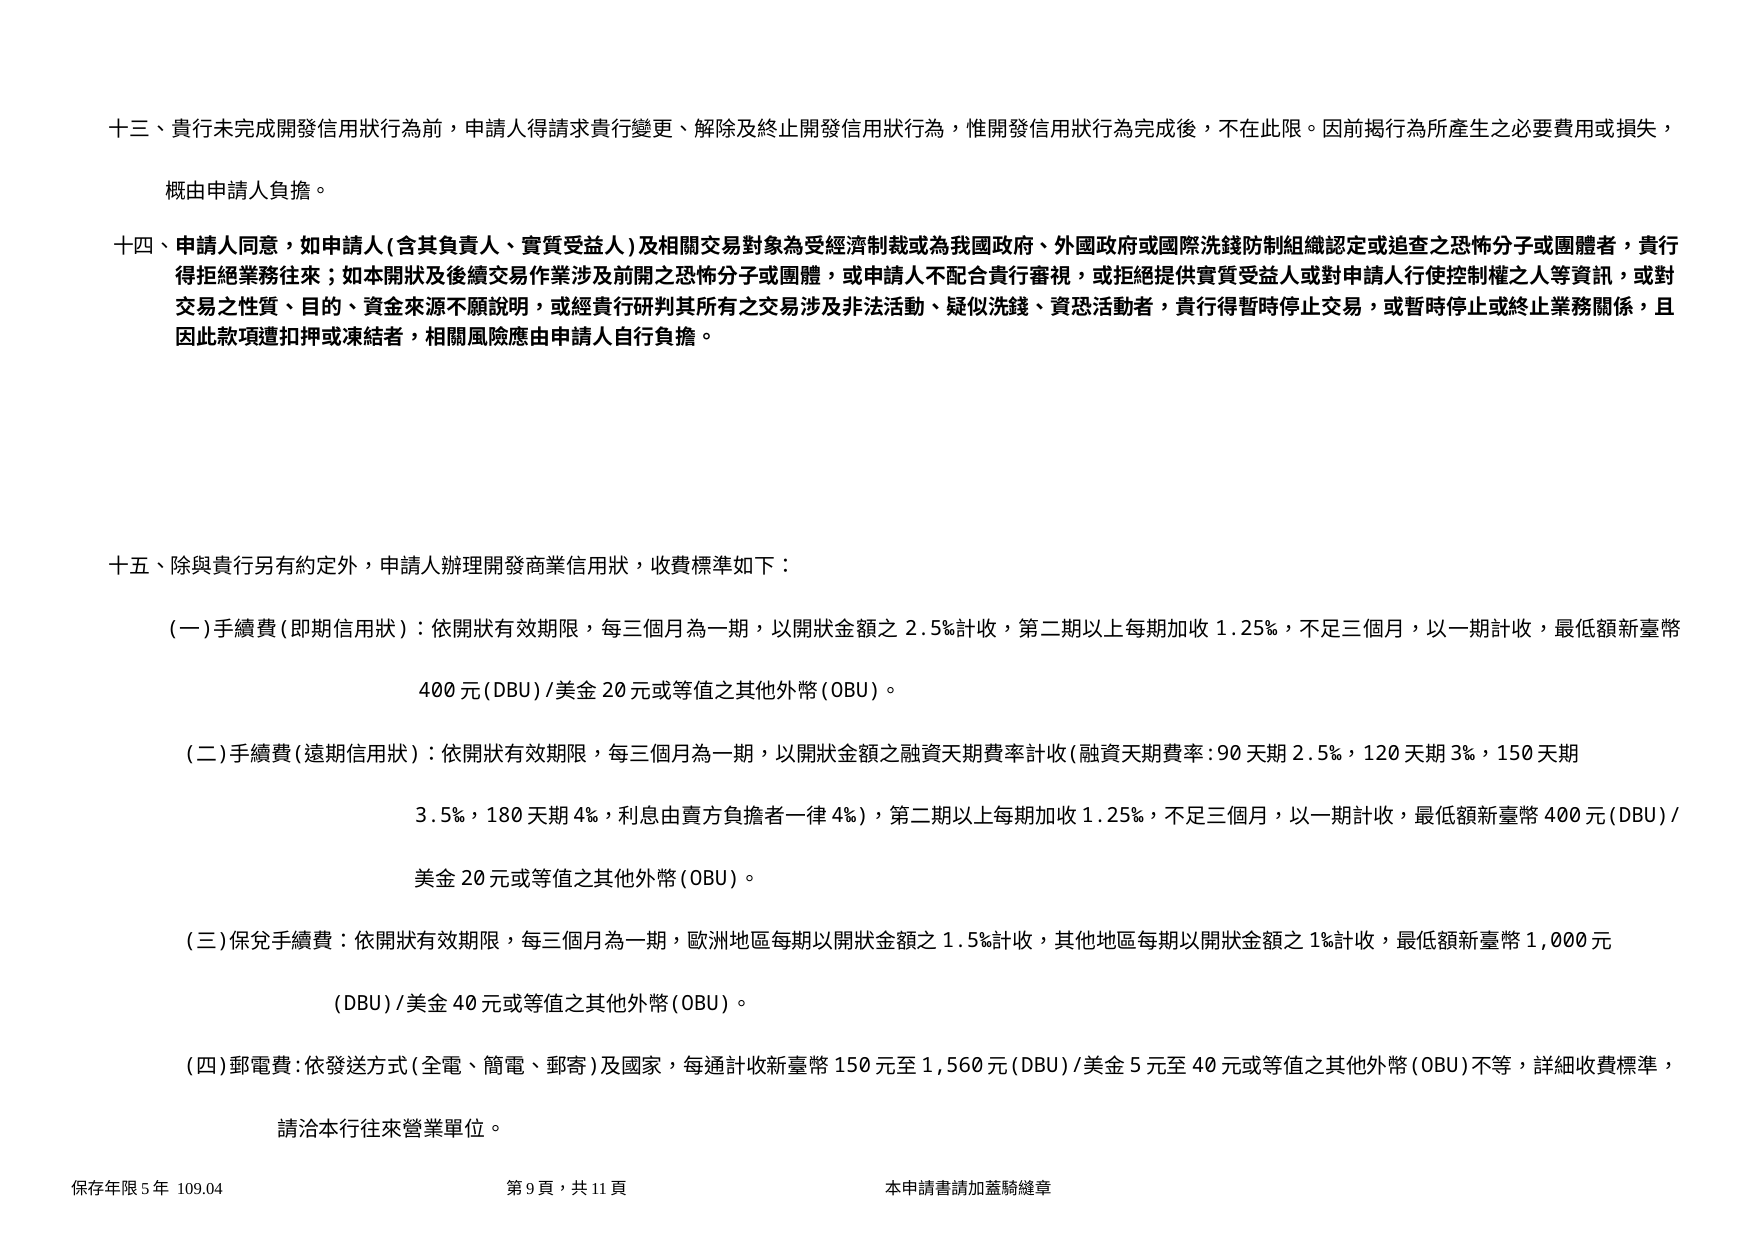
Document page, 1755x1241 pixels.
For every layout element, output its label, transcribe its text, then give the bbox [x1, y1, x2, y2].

text 十五、除與貴行另有約定外，申請人辦理開發商業信用狀，收費標準如下： [108, 523, 1683, 586]
text (四)郵電費:依發送方式(全電、簡電、郵寄)及國家，每通計收新臺幣150元至1,560元(DBU)/美金5元至40元或等值之其他外幣(OBU)不等，詳細收費標準，請洽本行往來營業單位。 [71, 1023, 1683, 1148]
text (三)保兌手續費：依開狀有效期限，每三個月為一期，歐洲地區每期以開狀金額之1.5‰計收，其他地區每期以開狀金額之1‰計收，最低額新臺幣1,000元(DBU)/美金40元或等值之其他外幣(OBU)。 [71, 898, 1683, 1023]
text 十三、貴行未完成開發信用狀行為前，申請人得請求貴行變更、解除及終止開發信用狀行為，惟開發信用狀行為完成後，不在此限。因前揭行為所產生之必要費用或損失，概由申請人負擔。 [108, 86, 1683, 211]
text (二)手續費(遠期信用狀)：依開狀有效期限，每三個月為一期，以開狀金額之融資天期費率計收(融資天期費率:90天期2.5‰，120天期3‰，150天期3.5‰，180天期4‰，利息由賣方負擔者一律4‰)，第二期以上每期加收1.25‰，不足三個月，以一期計收，最低額新臺幣400元(DBU)/美金20元或等值之其他外幣(OBU)。 [71, 711, 1683, 898]
text (一)手續費(即期信用狀)：依開狀有效期限，每三個月為一期，以開狀金額之2.5‰計收，第二期以上每期加收1.25‰，不足三個月，以一期計收，最低額新臺幣400元(DBU)/美金20元或等值之其他外幣(OBU)。 [166, 586, 1683, 711]
text 十四、申請人同意，如申請人(含其負責人、實質受益人)及相關交易對象為受經濟制裁或為我國政府、外國政府或國際洗錢防制組織認定或追查之恐怖分子或團體者，貴行得拒絕業務往來；如本開狀及後續交易作業涉及前開之恐怖分子或團體，或申請人不配合貴行審視，或拒絕提供實質受益人或對申請人行使控制權之人等資訊，或對交易之性質、目的、資金來源不願說明，或經貴行研判其所有之交易涉及非法活動、疑似洗錢、資恐活動者，貴行得暫時停止交易，或暫時停止或終止業務關係，且因此款項遭扣押或凍結者，相關風險應由申請人自行負擔。 [113, 229, 1683, 350]
